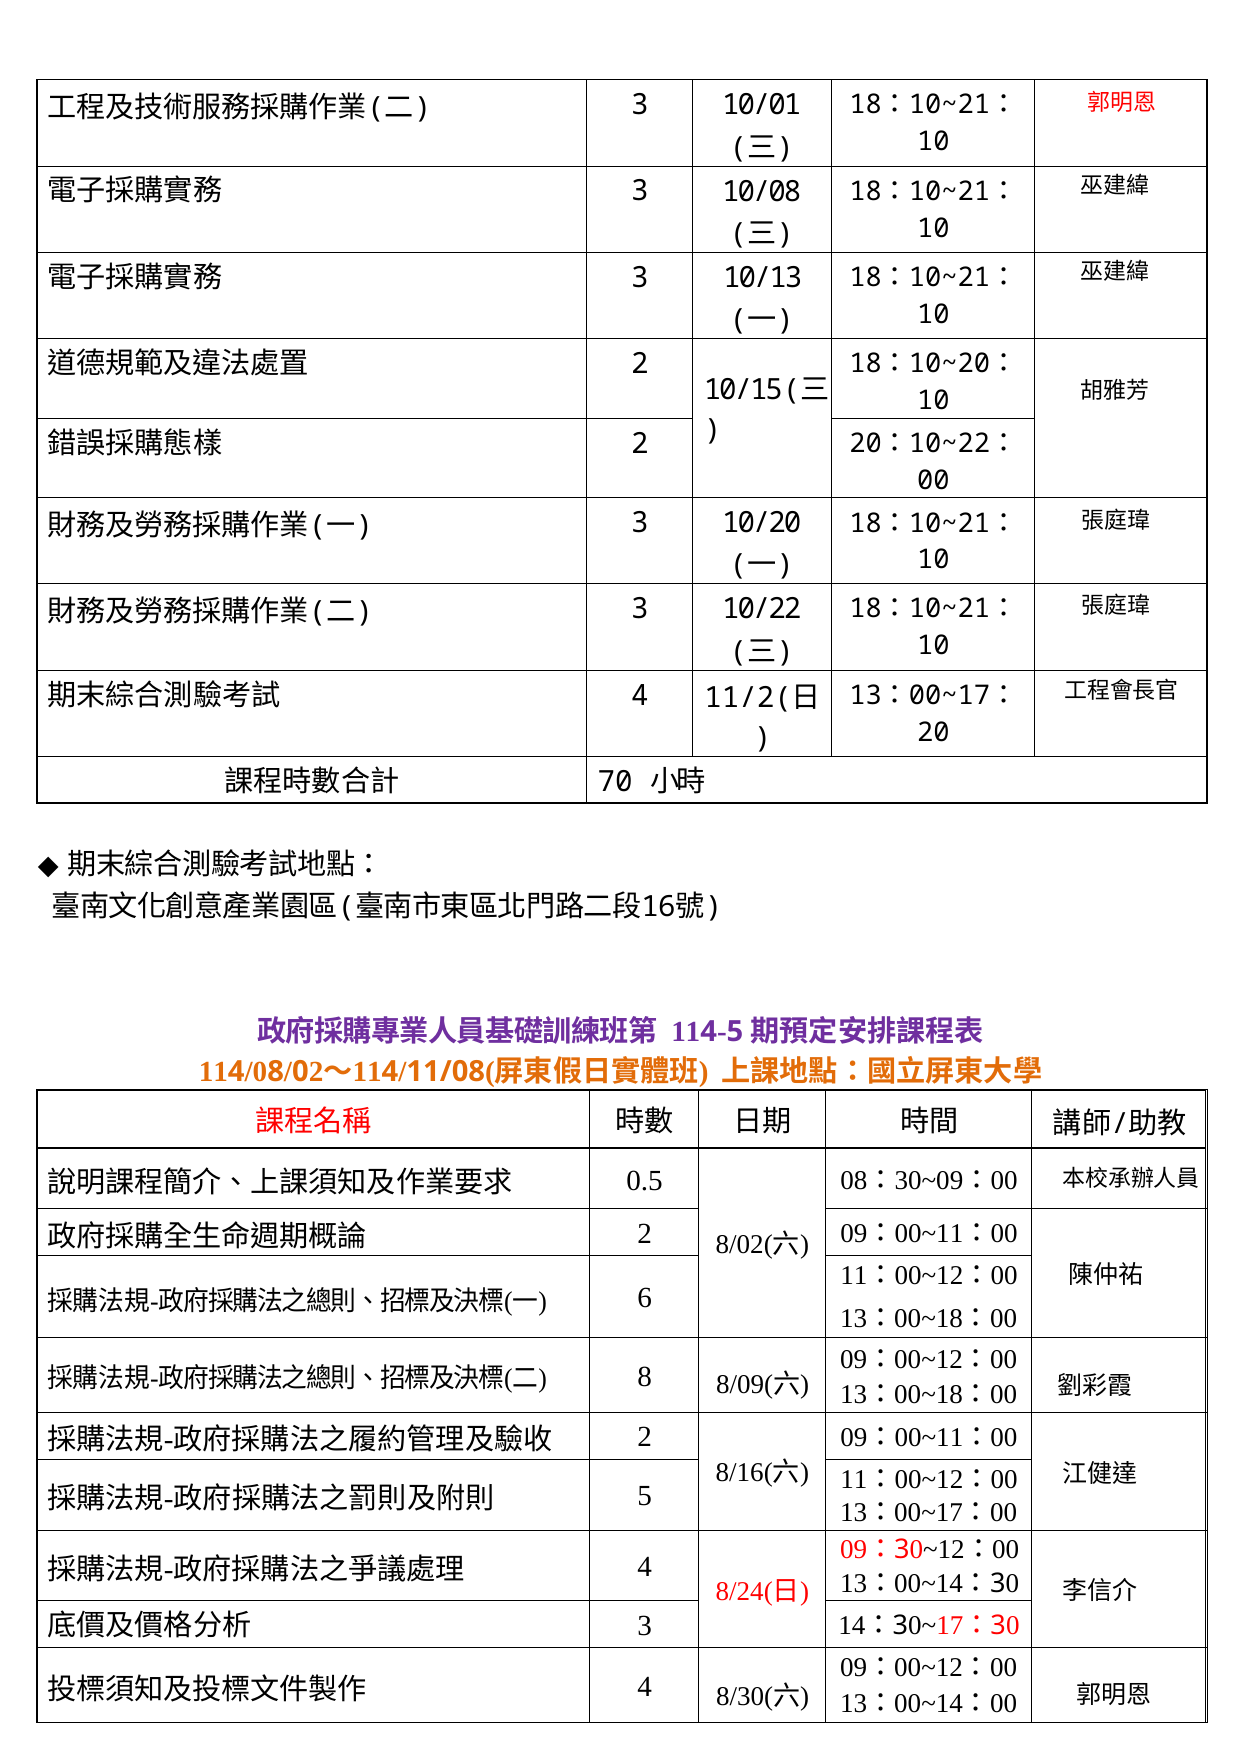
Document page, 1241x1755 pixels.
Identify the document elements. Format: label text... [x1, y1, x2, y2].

table_cell 8/09(六) [699, 1338, 825, 1412]
table_cell 10/01(三) [693, 80, 831, 166]
text 臺南文化創意產業園區(臺南市東區北門路二段16號) [23, 883, 1218, 925]
table_cell 採購法規-政府採購法之履約管理及驗收 [38, 1413, 589, 1459]
table_cell 張庭瑋 [1035, 584, 1206, 669]
table_cell 09：30~12：00 13：00~14：30 [826, 1531, 1031, 1600]
table_cell 工程會長官 [1035, 671, 1206, 756]
table_cell 說明課程簡介、上課須知及作業要求 [38, 1149, 589, 1208]
table_cell 13：00~17：20 [832, 671, 1034, 756]
table_cell 10/20(一) [693, 498, 831, 583]
table_cell 08：30~09：00 [826, 1149, 1031, 1208]
table_cell 財務及勞務採購作業(一) [38, 498, 586, 583]
table_cell 2 [590, 1209, 698, 1255]
table_cell 4 [590, 1648, 698, 1722]
table_header 時間 [826, 1091, 1031, 1147]
table_cell 政府採購全生命週期概論 [38, 1209, 589, 1255]
table_cell 3 [587, 498, 692, 583]
table_cell 採購法規-政府採購法之爭議處理 [38, 1531, 589, 1600]
table_cell 郭明恩 [1032, 1648, 1205, 1722]
table_cell 11：00~12：00 13：00~17：00 [826, 1460, 1031, 1529]
table_cell 18：10~21：10 [832, 167, 1034, 252]
table_cell 本校承辦人員 [1032, 1149, 1205, 1208]
table_cell 財務及勞務採購作業(二) [38, 584, 586, 669]
table_cell 18：10~21：10 [832, 498, 1034, 583]
table_cell 3 [587, 167, 692, 252]
table_cell 18：10~21：10 [832, 80, 1034, 166]
table_cell 8/16(六) [699, 1413, 825, 1529]
table_cell 3 [587, 80, 692, 166]
table_cell 郭明恩 [1035, 80, 1206, 166]
list 期末綜合測驗考試地點： [38, 841, 1218, 883]
table_cell 張庭瑋 [1035, 498, 1206, 583]
table_cell 6 [590, 1256, 698, 1337]
table_cell 劉彩霞 [1032, 1338, 1205, 1412]
table_cell 江健達 [1032, 1413, 1205, 1529]
table_cell 採購法規-政府採購法之總則、招標及決標(一) [38, 1256, 589, 1337]
table_cell 18：10~21：10 [832, 253, 1034, 338]
table_cell 09：00~12：00 13：00~14：00 [826, 1648, 1031, 1722]
table_cell 道德規範及違法處置 [38, 339, 586, 417]
table_cell 70 小時 [587, 757, 1206, 802]
table_cell 09：00~12：00 13：00~18：00 [826, 1338, 1031, 1412]
table_cell 10/22(三) [693, 584, 831, 669]
table_cell 09：00~11：00 [826, 1209, 1031, 1255]
table_cell 0.5 [590, 1149, 698, 1208]
table_header 日期 [699, 1091, 825, 1147]
table_cell 8 [590, 1338, 698, 1412]
table_cell 電子採購實務 [38, 167, 586, 252]
table_cell 課程時數合計 [38, 757, 586, 802]
table_cell 5 [590, 1460, 698, 1529]
table_cell 巫建緯 [1035, 253, 1206, 338]
table_cell 錯誤採購態樣 [38, 419, 586, 497]
table_cell 11/2(日) [693, 671, 831, 756]
table_cell 3 [587, 584, 692, 669]
table_cell 11：00~12：00 13：00~18：00 [826, 1256, 1031, 1337]
table_cell 8/30(六) [699, 1648, 825, 1722]
table_cell 10/13(一) [693, 253, 831, 338]
table_cell 3 [587, 253, 692, 338]
table_header 講師/助教 [1032, 1091, 1205, 1147]
text 政府採購專業人員基礎訓練班第 114-5 期預定安排課程表 [24, 1010, 1217, 1049]
table_cell 電子採購實務 [38, 253, 586, 338]
table_cell 期末綜合測驗考試 [38, 671, 586, 756]
table_cell 採購法規-政府採購法之罰則及附則 [38, 1460, 589, 1529]
table_cell 2 [587, 419, 692, 497]
table_cell 巫建緯 [1035, 167, 1206, 252]
table_cell 投標須知及投標文件製作 [38, 1648, 589, 1722]
table_cell 10/08(三) [693, 167, 831, 252]
table_cell 工程及技術服務採購作業(二) [38, 80, 586, 166]
table_cell 2 [590, 1413, 698, 1459]
table_cell 4 [590, 1531, 698, 1600]
table_cell 4 [587, 671, 692, 756]
table_cell 3 [590, 1601, 698, 1647]
table_cell 8/02(六) [699, 1149, 825, 1337]
table_cell 18：10~20：10 [832, 339, 1034, 417]
table_cell 8/24(日) [699, 1531, 825, 1647]
table_cell 採購法規-政府採購法之總則、招標及決標(二) [38, 1338, 589, 1412]
table_cell 20：10~22：00 [832, 419, 1034, 497]
table_header 課程名稱 [38, 1091, 589, 1147]
table_cell 胡雅芳 [1035, 339, 1206, 497]
table_cell 陳仲祐 [1032, 1209, 1205, 1337]
table_header 時數 [590, 1091, 698, 1147]
table_cell 18：10~21：10 [832, 584, 1034, 669]
table_cell 09：00~11：00 [826, 1413, 1031, 1459]
table_cell 10/15(三) [693, 339, 831, 497]
text 114/08/02～114/11/08(屏東假日實體班) 上課地點：國立屏東大學 [23, 1049, 1217, 1089]
table_cell 2 [587, 339, 692, 417]
table_cell 底價及價格分析 [38, 1601, 589, 1647]
table_cell 14：30~17：30 [826, 1601, 1031, 1647]
table_cell 李信介 [1032, 1531, 1205, 1647]
